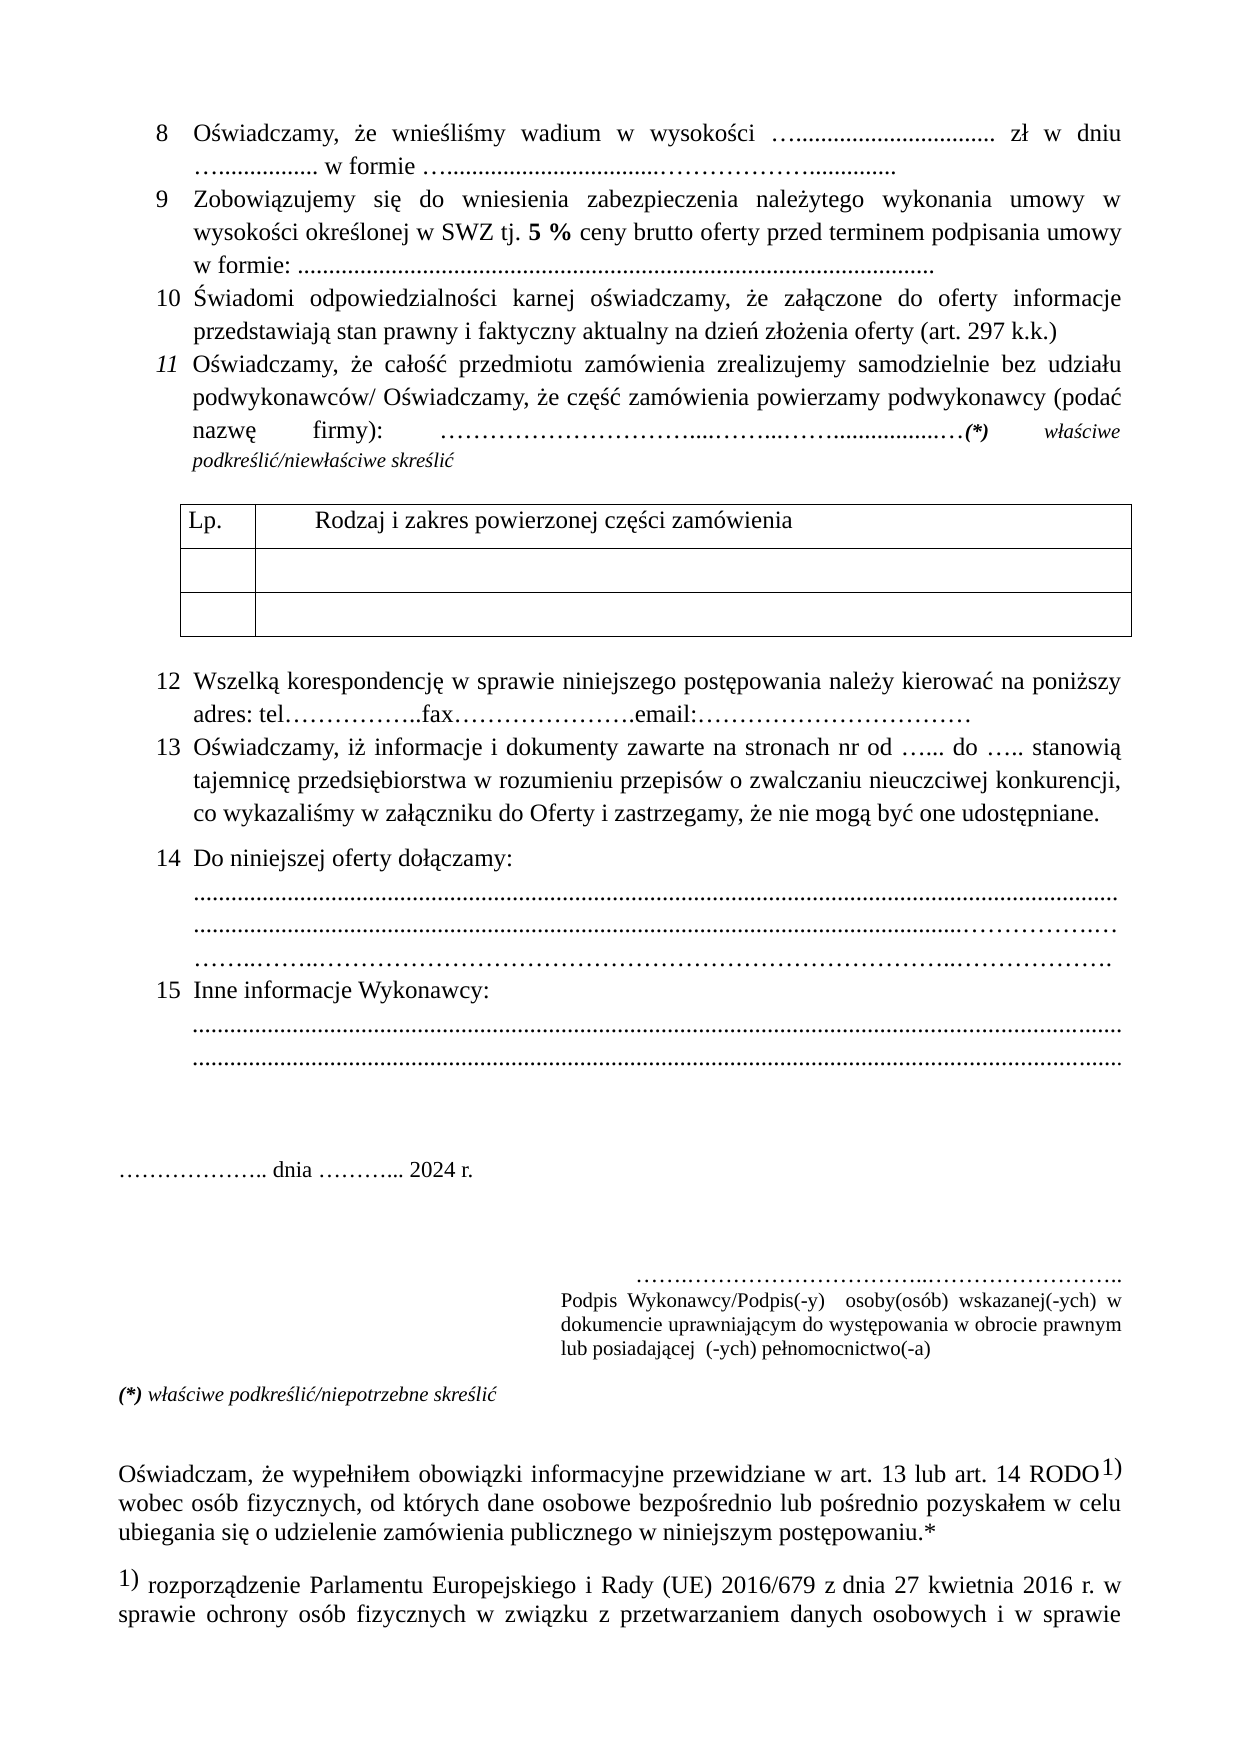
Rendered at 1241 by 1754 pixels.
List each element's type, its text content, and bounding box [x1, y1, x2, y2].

text ....... [192, 1009, 1122, 1037]
text ...............................................................................................................................................................................................................................................................................…………….… [193, 877, 1122, 938]
text ……………….. dnia ………... 2024 r. [118, 1156, 1122, 1182]
text ……..……..…………………………………………………………………..………………. [193, 943, 1122, 971]
list Oświadczamy, iż informacje i dokumenty zawarte na stronach nr od …... do ….. stanowią tajemnicę przedsiębiorstwa w rozumieniu przepisów o zwalczaniu nieuczciwej konkurencji, co wykazaliśmy w załączniku do Oferty i zastrzegamy, że nie mogą być one udostępniane. [156, 732, 1122, 827]
list Wszelką korespondencję w sprawie niniejszego postępowania należy kierować na poniższy adres: tel……………..fax………………….email:…………………………… [156, 666, 1122, 728]
list Zobowiązujemy się do wniesienia zabezpieczenia należytego wykonania umowy w wysokości określonej w SWZ tj. 5 % ceny brutto oferty przed terminem podpisania umowy w formie: ...................................................................................................... [156, 184, 1122, 279]
table_cell [256, 549, 1131, 592]
text 1) rozporządzenie Parlamentu Europejskiego i Rady (UE) 2016/679 z dnia 27 kwietnia 2016 r. w sprawie ochrony osób fizycznych w związku z przetwarzaniem danych osobowych i w sprawie [118, 1563, 1122, 1628]
text (*) właściwe podkreślić/niepotrzebne skreślić [118, 1382, 1122, 1406]
list Do niniejszej oferty dołączamy: [156, 843, 1122, 872]
list Inne informacje Wykonawcy: [156, 976, 1122, 1004]
table_cell [181, 593, 255, 636]
list Oświadczamy, że całość przedmiotu zamówienia zrealizujemy samodzielnie bez udziału podwykonawców/ Oświadczamy, że część zamówienia powierzamy podwykonawcy (podać nazwę firmy): …………………………....……...…….................…(*) właściwe podkreślić/niewłaściwe skreślić [155, 349, 1122, 472]
text Oświadczam, że wypełniłem obowiązki informacyjne przewidziane w art. 13 lub art. 14 RODO1) wobec osób fizycznych, od których dane osobowe bezpośrednio lub pośrednio pozyskałem w celu ubiegania się o udzielenie zamówienia publicznego w niniejszym postępowaniu.* [118, 1452, 1122, 1546]
table_cell [256, 593, 1131, 636]
text …….…………………………..…………………….. [487, 1262, 1122, 1288]
text Podpis Wykonawcy/Podpis(-y) osoby(osób) wskazanej(-ych) w dokumencie uprawniającym do występowania w obrocie prawnym lub posiadającej (-ych) pełnomocnictwo(-a) [561, 1288, 1122, 1360]
table_header Rodzaj i zakres powierzonej części zamówienia [256, 505, 1131, 548]
text ....... [192, 1042, 1122, 1070]
list Oświadczamy, że wnieśliśmy wadium w wysokości …................................ zł w dniu …................ w formie …..................................……………….............. [156, 118, 1122, 180]
list Świadomi odpowiedzialności karnej oświadczamy, że załączone do oferty informacje przedstawiają stan prawny i faktyczny aktualny na dzień złożenia oferty (art. 297 k.k.) [156, 283, 1122, 345]
table_cell [181, 549, 255, 592]
table_header Lp. [181, 505, 255, 548]
